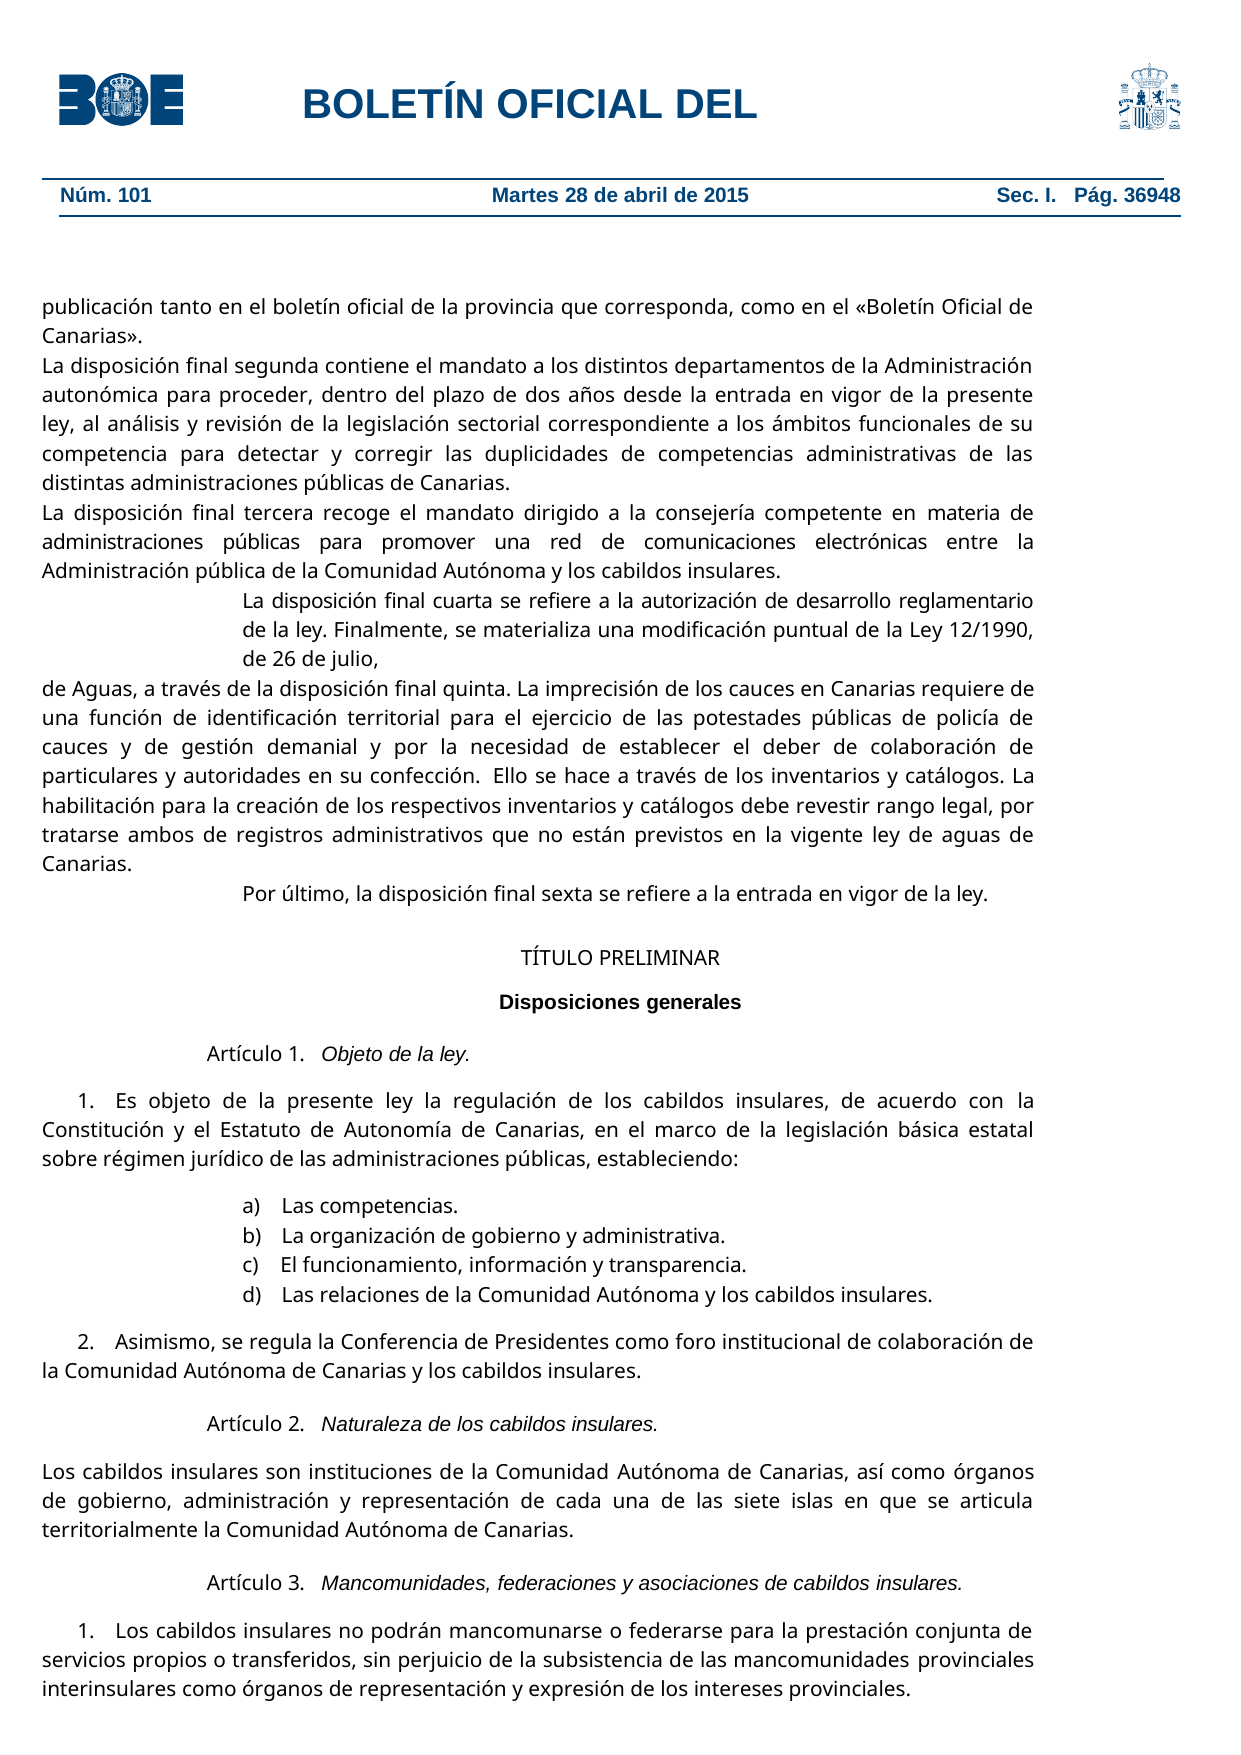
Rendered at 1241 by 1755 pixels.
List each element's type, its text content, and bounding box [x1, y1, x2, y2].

list La organización de gobierno y administrativa. [242, 1221, 1199, 1249]
text Artículo 2. Naturaleza de los cabildos insulares. [207, 1409, 1199, 1438]
text La disposición final cuarta se refiere a la autorización de desarrollo reglamentario de la ley. Finalmente, se materializa una modificación puntual de la Ley 12/1990, de 26 de julio, [242, 586, 1034, 673]
list El funcionamiento, información y transparencia. [242, 1251, 1199, 1279]
text TÍTULO PRELIMINAR [42, 943, 1199, 971]
subtitle Núm. 101 Martes 28 de abril de 2015 Sec. I. Pág. 36948 [42, 183, 1199, 207]
text de Aguas, a través de la disposición final quinta. La imprecisión de los cauces en Canarias requiere de una función de identificación territorial para el ejercicio de las potestades públicas de policía de cauces y de gestión demanial y por la necesidad de establecer el deber de colaboración de particulares y autoridades en su confección. Ello se hace a través de los inventarios y catálogos. La habilitación para la creación de los respectivos inventarios y catálogos debe revestir rango legal, por tratarse ambos de registros administrativos que no están previstos en la vigente ley de aguas de Canarias. [42, 674, 1035, 878]
list Las relaciones de la Comunidad Autónoma y los cabildos insulares. [242, 1280, 1199, 1308]
text Los cabildos insulares son instituciones de la Comunidad Autónoma de Canarias, así como órganos de gobierno, administración y representación de cada una de las siete islas en que se articula territorialmente la Comunidad Autónoma de Canarias. [42, 1457, 1034, 1544]
list Las competencias. [242, 1192, 1199, 1220]
subtitle Disposiciones generales [42, 990, 1199, 1014]
text Por último, la disposición final sexta se refiere a la entrada en vigor de la ley. [242, 879, 1199, 908]
text Artículo 1. Objeto de la ley. [207, 1039, 1199, 1067]
text La disposición final segunda contiene el mandato a los distintos departamentos de la Administración autonómica para proceder, dentro del plazo de dos años desde la entrada en vigor de la presente ley, al análisis y revisión de la legislación sectorial correspondiente a los ámbitos funcionales de su competencia para detectar y corregir las duplicidades de competencias administrativas de las distintas administraciones públicas de Canarias. [42, 351, 1034, 497]
list Es objeto de la presente ley la regulación de los cabildos insulares, de acuerdo con la Constitución y el Estatuto de Autonomía de Canarias, en el marco de la legislación básica estatal sobre régimen jurídico de las administraciones públicas, estableciendo: [42, 1086, 1034, 1173]
text Artículo 3. Mancomunidades, federaciones y asociaciones de cabildos insulares. [207, 1568, 1199, 1597]
text La disposición final tercera recoge el mandato dirigido a la consejería competente en materia de administraciones públicas para promover una red de comunicaciones electrónicas entre la Administración pública de la Comunidad Autónoma y los cabildos insulares. [42, 498, 1034, 585]
list Asimismo, se regula la Conferencia de Presidentes como foro institucional de colaboración de la Comunidad Autónoma de Canarias y los cabildos insulares. [42, 1327, 1035, 1385]
list Los cabildos insulares no podrán mancomunarse o federarse para la prestación conjunta de servicios propios o transferidos, sin perjuicio de la subsistencia de las mancomunidades provinciales interinsulares como órganos de representación y expresión de los intereses provinciales. [42, 1616, 1034, 1703]
text publicación tanto en el boletín oficial de la provincia que corresponda, como en el «Boletín Oficial de Canarias». [42, 292, 1034, 350]
